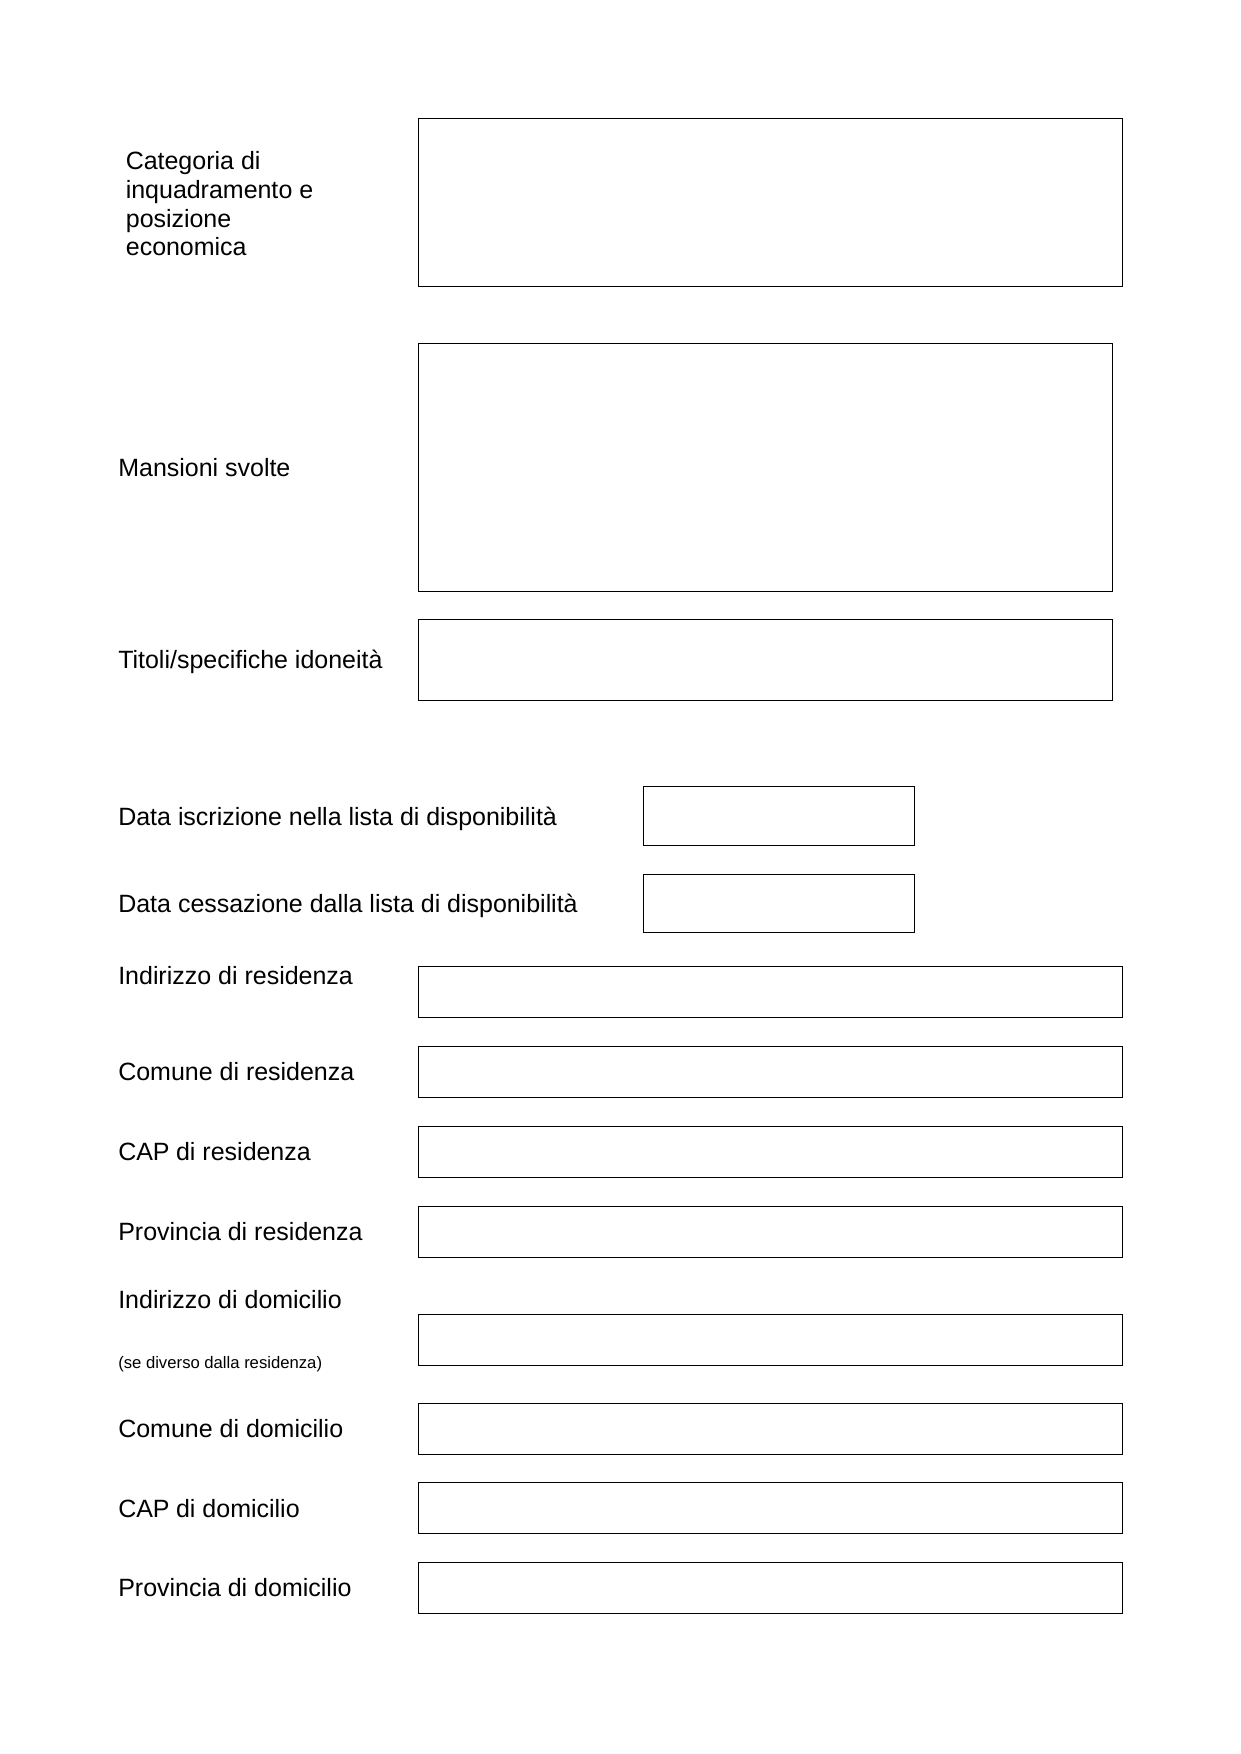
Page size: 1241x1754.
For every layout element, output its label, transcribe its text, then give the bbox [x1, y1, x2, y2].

text [1113, 343, 1122, 591]
text Provincia di residenza [118, 1206, 418, 1257]
text Mansioni svolte [118, 343, 418, 591]
text Comune di domicilio [118, 1403, 418, 1454]
text (se diverso dalla residenza) [118, 1314, 1122, 1374]
text CAP di residenza [118, 1126, 418, 1177]
text [915, 874, 1122, 932]
text Comune di residenza [118, 1046, 418, 1097]
text CAP di domicilio [118, 1482, 418, 1533]
text Indirizzo di domicilio [118, 1285, 1122, 1314]
text Data iscrizione nella lista di disponibilità [118, 786, 643, 845]
text [915, 786, 1122, 845]
text Provincia di domicilio [118, 1562, 418, 1613]
text Indirizzo di residenza [118, 961, 1122, 1017]
text Titoli/specifiche idoneità [118, 619, 418, 700]
text Data cessazione dalla lista di disponibilità [118, 874, 643, 932]
text [1113, 619, 1122, 700]
